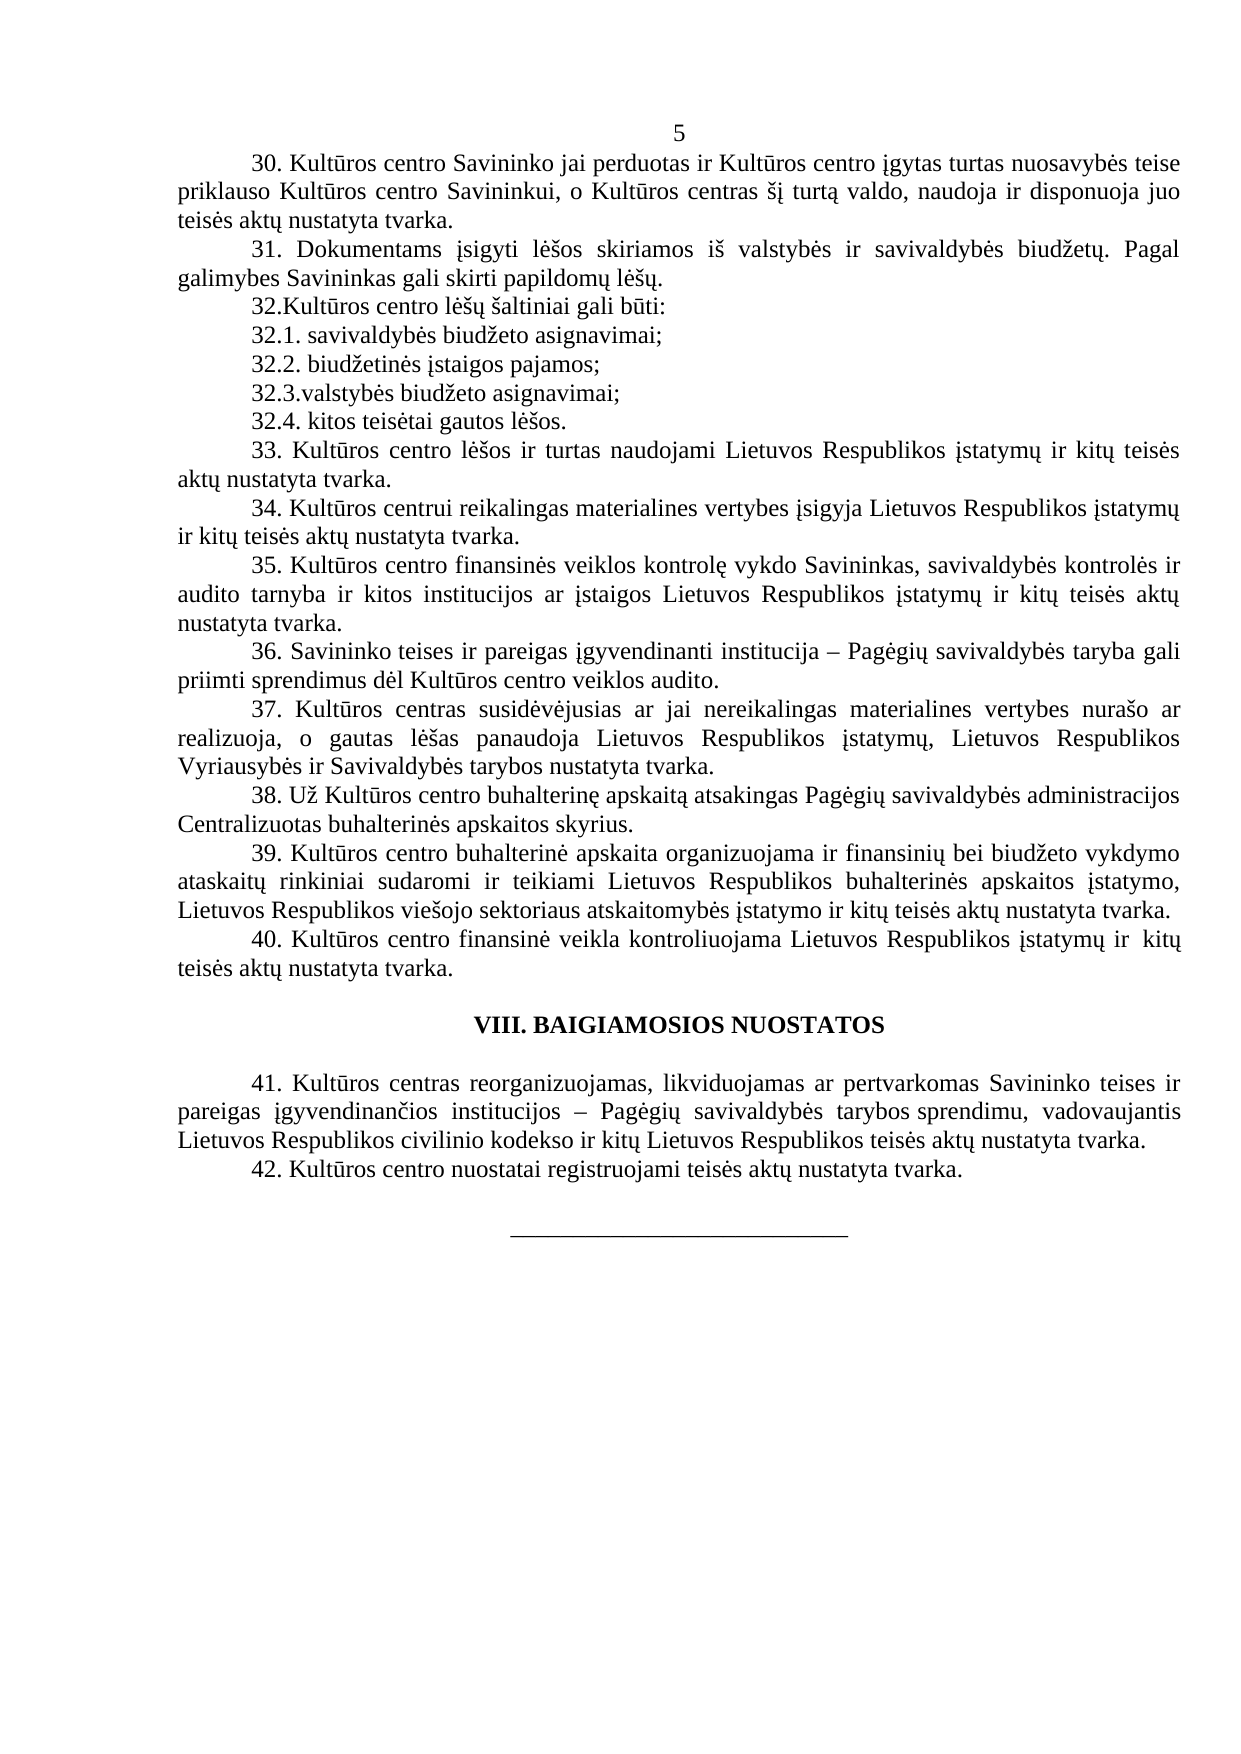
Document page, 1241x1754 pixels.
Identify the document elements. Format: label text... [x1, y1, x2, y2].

text VIII. BAIGIAMOSIOS NUOSTATOS [177, 1010, 1181, 1039]
text 33. Kultūros centro lėšos ir turtas naudojami Lietuvos Respublikos įstatymų ir kitų teisės aktų nustatyta tvarka. [177, 435, 1181, 493]
text 40. Kultūros centro finansinė veikla kontroliuojama Lietuvos Respublikos įstatymų ir kitų teisės aktų nustatyta tvarka. [177, 924, 1181, 981]
text 41. Kultūros centras reorganizuojamas, likviduojamas ar pertvarkomas Savininko teises ir pareigas įgyvendinančios institucijos – Pagėgių savivaldybės tarybos sprendimu, vadovaujantis Lietuvos Respublikos civilinio kodekso ir kitų Lietuvos Respublikos teisės aktų nustatyta tvarka. [177, 1068, 1181, 1154]
text 32.2. biudžetinės įstaigos pajamos; [177, 349, 1181, 378]
text 34. Kultūros centrui reikalingas materialines vertybes įsigyja Lietuvos Respublikos įstatymų ir kitų teisės aktų nustatyta tvarka. [177, 493, 1181, 550]
text 38. Už Kultūros centro buhalterinę apskaitą atsakingas Pagėgių savivaldybės administracijos Centralizuotas buhalterinės apskaitos skyrius. [177, 780, 1181, 838]
text 32.1. savivaldybės biudžeto asignavimai; [177, 320, 1181, 349]
text 36. Savininko teises ir pareigas įgyvendinanti institucija – Pagėgių savivaldybės taryba gali priimti sprendimus dėl Kultūros centro veiklos audito. [177, 636, 1181, 694]
text 32.3.valstybės biudžeto asignavimai; [177, 378, 1181, 406]
text 32.Kultūros centro lėšų šaltiniai gali būti: [177, 291, 1181, 320]
text 31. Dokumentams įsigyti lėšos skiriamos iš valstybės ir savivaldybės biudžetų. Pagal galimybes Savininkas gali skirti papildomų lėšų. [177, 234, 1181, 291]
text 39. Kultūros centro buhalterinė apskaita organizuojama ir finansinių bei biudžeto vykdymo ataskaitų rinkiniai sudaromi ir teikiami Lietuvos Respublikos buhalterinės apskaitos įstatymo, Lietuvos Respublikos viešojo sektoriaus atskaitomybės įstatymo ir kitų teisės aktų nustatyta tvarka. [177, 838, 1181, 924]
text ___________________________ [177, 1211, 1181, 1240]
text 37. Kultūros centras susidėvėjusias ar jai nereikalingas materialines vertybes nurašo ar realizuoja, o gautas lėšas panaudoja Lietuvos Respublikos įstatymų, Lietuvos Respublikos Vyriausybės ir Savivaldybės tarybos nustatyta tvarka. [177, 694, 1181, 780]
text 32.4. kitos teisėtai gautos lėšos. [177, 406, 1181, 435]
text 35. Kultūros centro finansinės veiklos kontrolę vykdo Savininkas, savivaldybės kontrolės ir audito tarnyba ir kitos institucijos ar įstaigos Lietuvos Respublikos įstatymų ir kitų teisės aktų nustatyta tvarka. [177, 550, 1181, 636]
text 42. Kultūros centro nuostatai registruojami teisės aktų nustatyta tvarka. [177, 1154, 1181, 1183]
text 30. Kultūros centro Savininko jai perduotas ir Kultūros centro įgytas turtas nuosavybės teise priklauso Kultūros centro Savininkui, o Kultūros centras šį turtą valdo, naudoja ir disponuoja juo teisės aktų nustatyta tvarka. [177, 148, 1181, 234]
